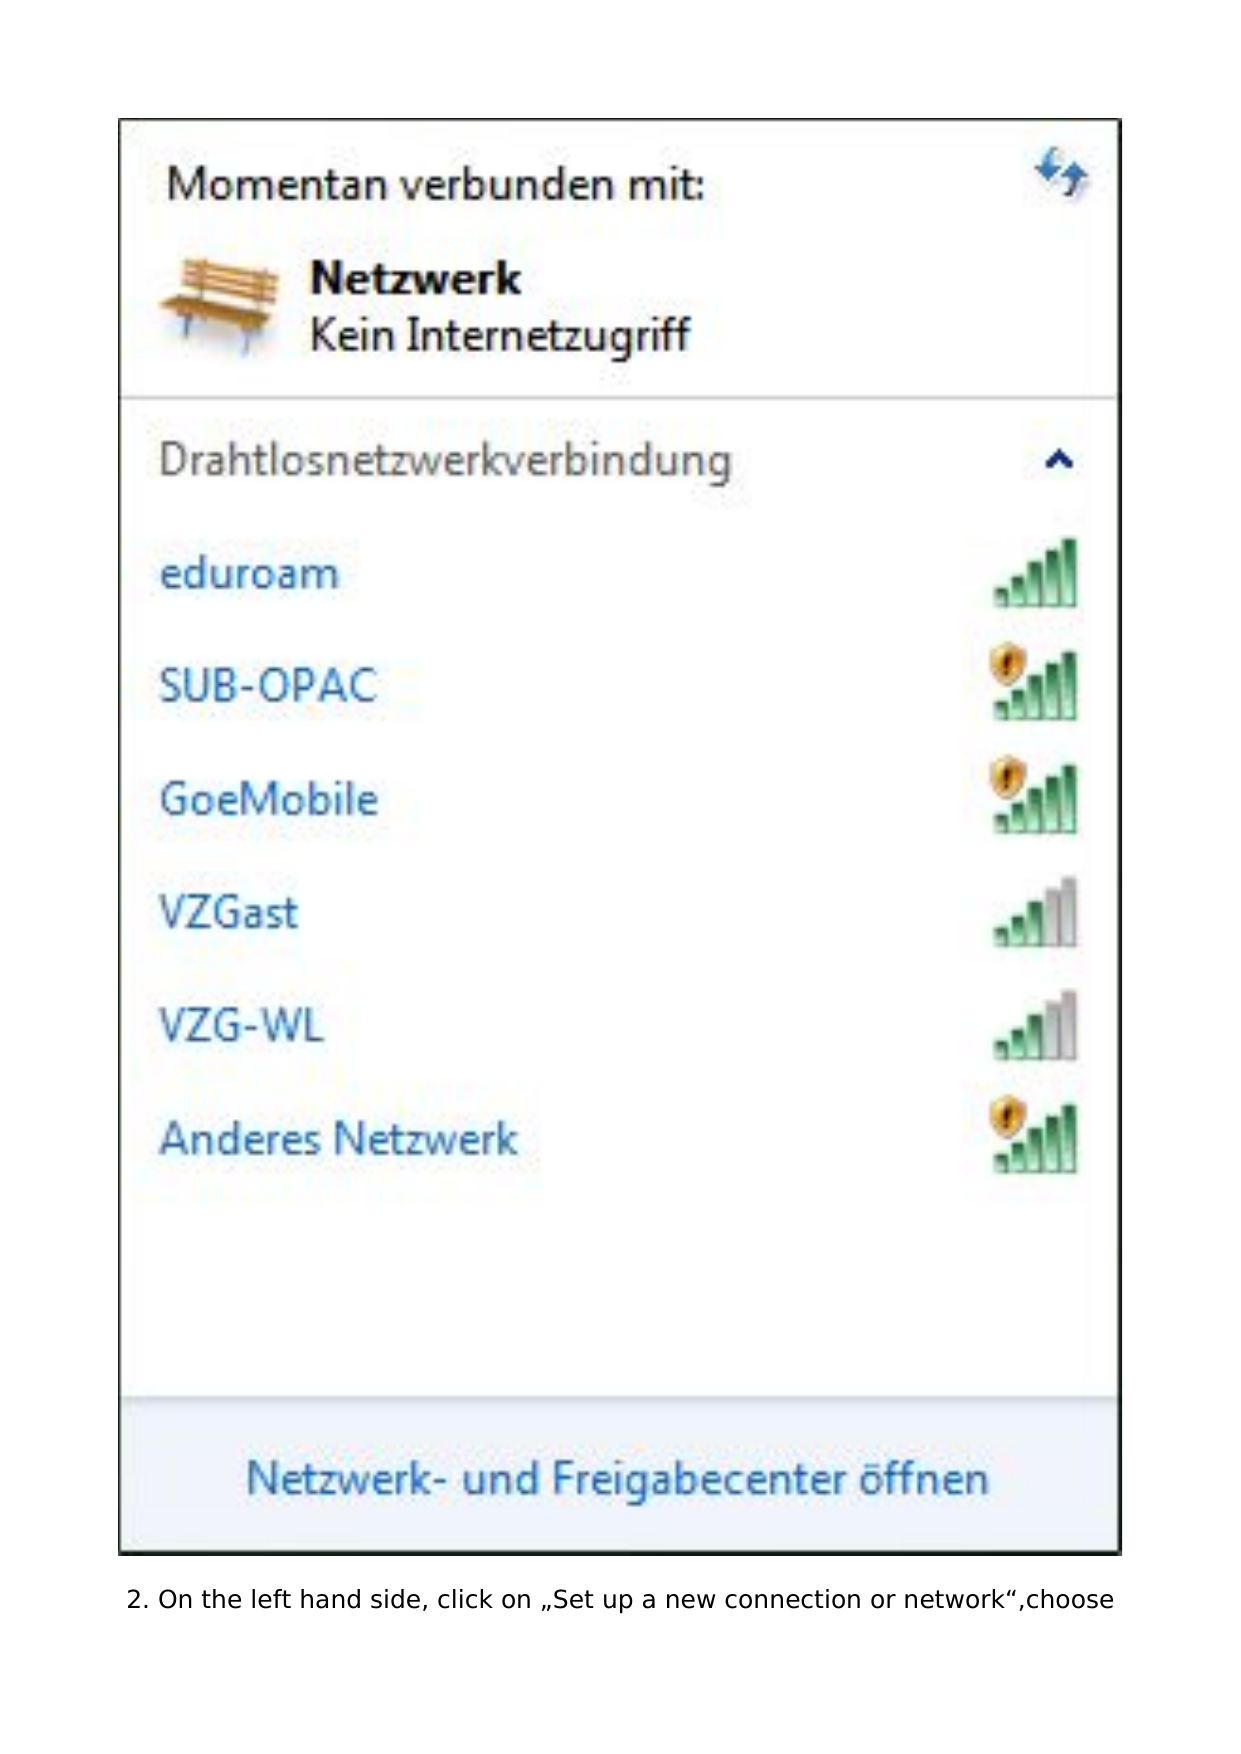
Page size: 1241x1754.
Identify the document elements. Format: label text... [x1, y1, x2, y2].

picture [118, 118, 1123, 1556]
text 2. On the left hand side, click on „Set up a new connection or network“,choose [118, 1556, 1122, 1614]
